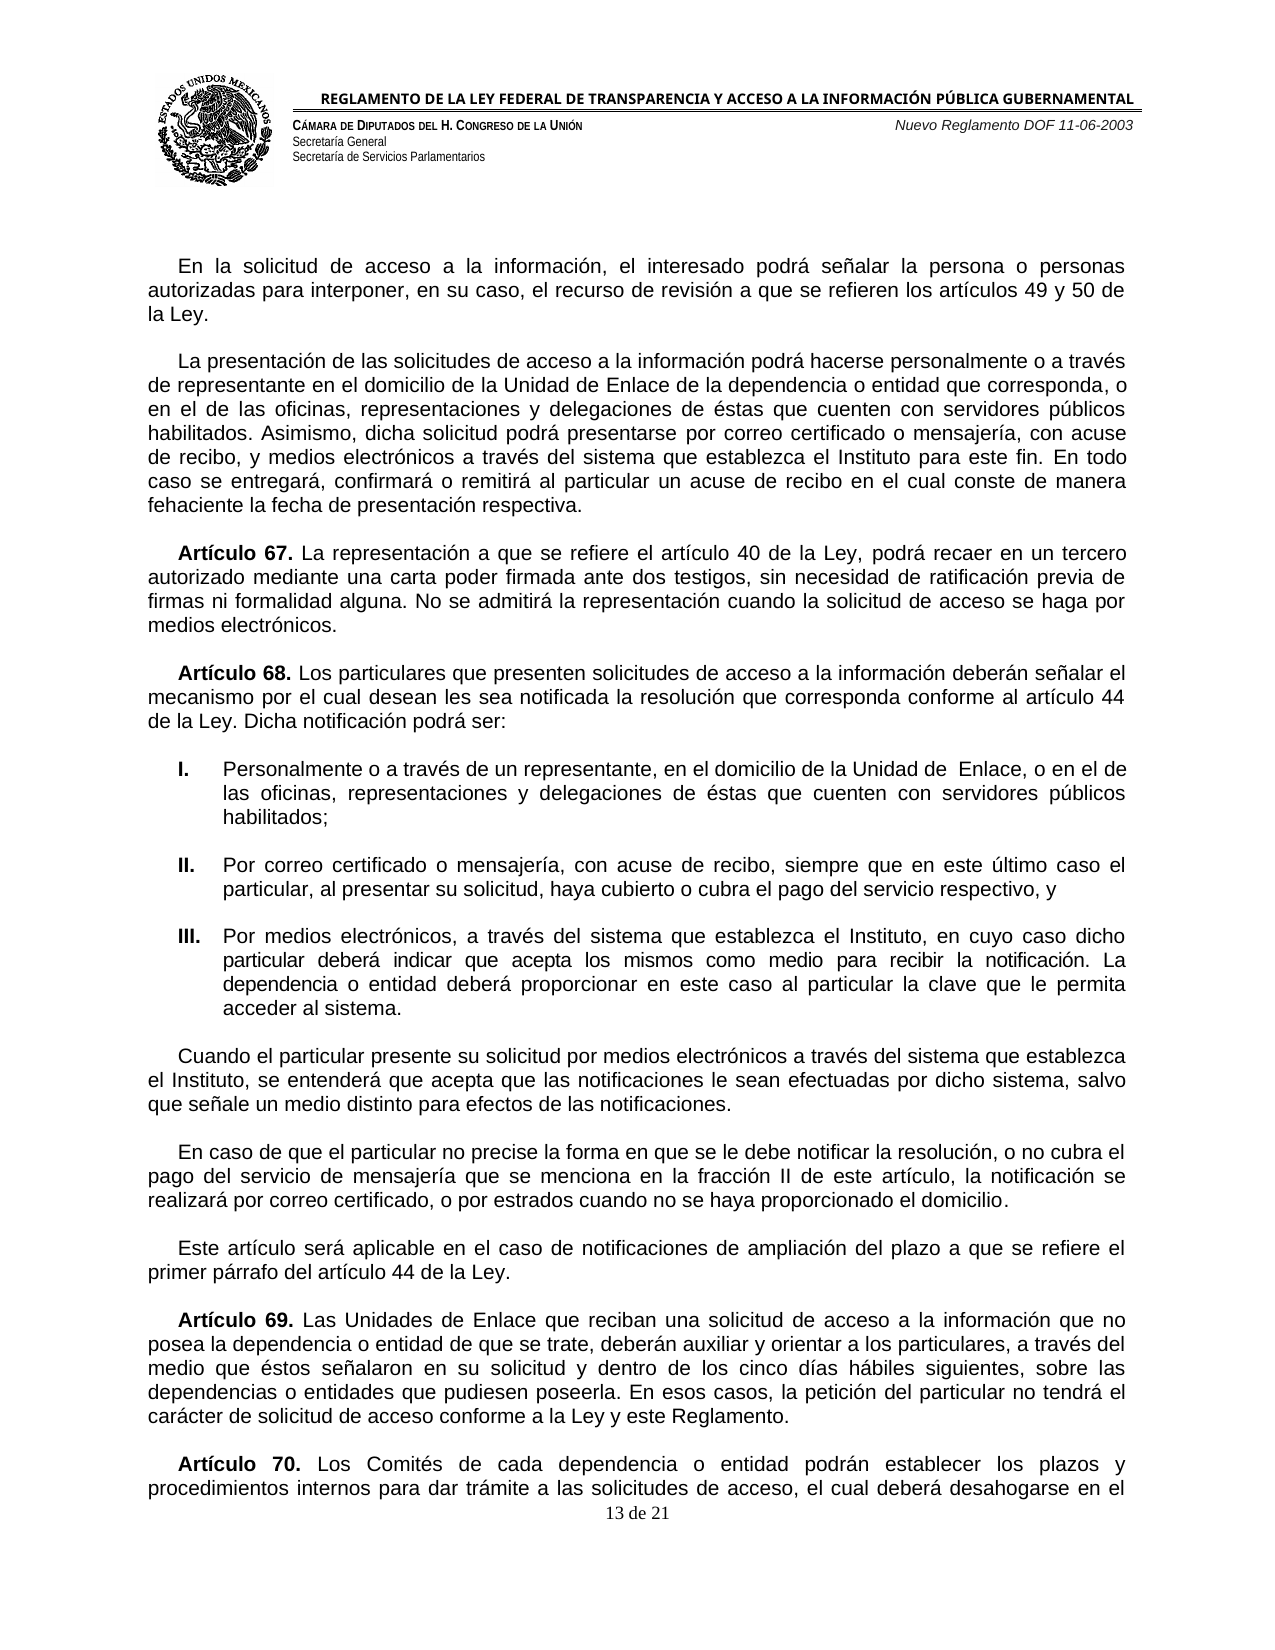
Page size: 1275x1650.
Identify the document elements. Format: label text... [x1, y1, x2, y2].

text Este artículo será aplicable en el caso de notificaciones de ampliación del plazo a que se refiere el primer párrafo del artículo 44 de la Ley. [148, 1236, 1127, 1284]
text Artículo 69. Las Unidades de Enlace que reciban una solicitud de acceso a la información que no posea la dependencia o entidad de que se trate, deberán auxiliar y orientar a los particulares, a través del medio que éstos señalaron en su solicitud y dentro de los cinco días hábiles siguientes, sobre las dependencias o entidades que pudiesen poseerla. En esos casos, la petición del particular no tendrá el carácter de solicitud de acceso conforme a la Ley y este Reglamento. [148, 1308, 1127, 1427]
text En caso de que el particular no precise la forma en que se le debe notificar la resolución, o no cubra el pago del servicio de mensajería que se menciona en la fracción II de este artículo, la notificación se realizará por correo certificado, o por estrados cuando no se haya proporcionado el domicilio. [148, 1140, 1127, 1212]
text III. Por medios electrónicos, a través del sistema que establezca el Instituto, en cuyo caso dicho particular deberá indicar que acepta los mismos como medio para recibir la notificación. La dependencia o entidad deberá proporcionar en este caso al particular la clave que le permita acceder al sistema. [178, 924, 1127, 1020]
text I. Personalmente o a través de un representante, en el domicilio de la Unidad de Enlace, o en el de las oficinas, representaciones y delegaciones de éstas que cuenten con servidores públicos habilitados; [178, 757, 1127, 828]
text En la solicitud de acceso a la información, el interesado podrá señalar la persona o personas autorizadas para interponer, en su caso, el recurso de revisión a que se refieren los artículos 49 y 50 de la Ley. [148, 253, 1127, 325]
text II. Por correo certificado o mensajería, con acuse de recibo, siempre que en este último caso el particular, al presentar su solicitud, haya cubierto o cubra el pago del servicio respectivo, y [178, 852, 1127, 900]
text La presentación de las solicitudes de acceso a la información podrá hacerse personalmente o a través de representante en el domicilio de la Unidad de Enlace de la dependencia o entidad que corresponda, o en el de las oficinas, representaciones y delegaciones de éstas que cuenten con servidores públicos habilitados. Asimismo, dicha solicitud podrá presentarse por correo certificado o mensajería, con acuse de recibo, y medios electrónicos a través del sistema que establezca el Instituto para este fin. En todo caso se entregará, confirmará o remitirá al particular un acuse de recibo en el cual conste de manera fehaciente la fecha de presentación respectiva. [148, 349, 1127, 517]
text Artículo 68. Los particulares que presenten solicitudes de acceso a la información deberán señalar el mecanismo por el cual desean les sea notificada la resolución que corresponda conforme al artículo 44 de la Ley. Dicha notificación podrá ser: [148, 661, 1127, 733]
text Cuando el particular presente su solicitud por medios electrónicos a través del sistema que establezca el Instituto, se entenderá que acepta que las notificaciones le sean efectuadas por dicho sistema, salvo que señale un medio distinto para efectos de las notificaciones. [148, 1044, 1127, 1116]
text Artículo 67. La representación a que se refiere el artículo 40 de la Ley, podrá recaer en un tercero autorizado mediante una carta poder firmada ante dos testigos, sin necesidad de ratificación previa de firmas ni formalidad alguna. No se admitirá la representación cuando la solicitud de acceso se haga por medios electrónicos. [148, 541, 1127, 637]
text Artículo 70. Los Comités de cada dependencia o entidad podrán establecer los plazos y procedimientos internos para dar trámite a las solicitudes de acceso, el cual deberá desahogarse en el [148, 1451, 1127, 1499]
